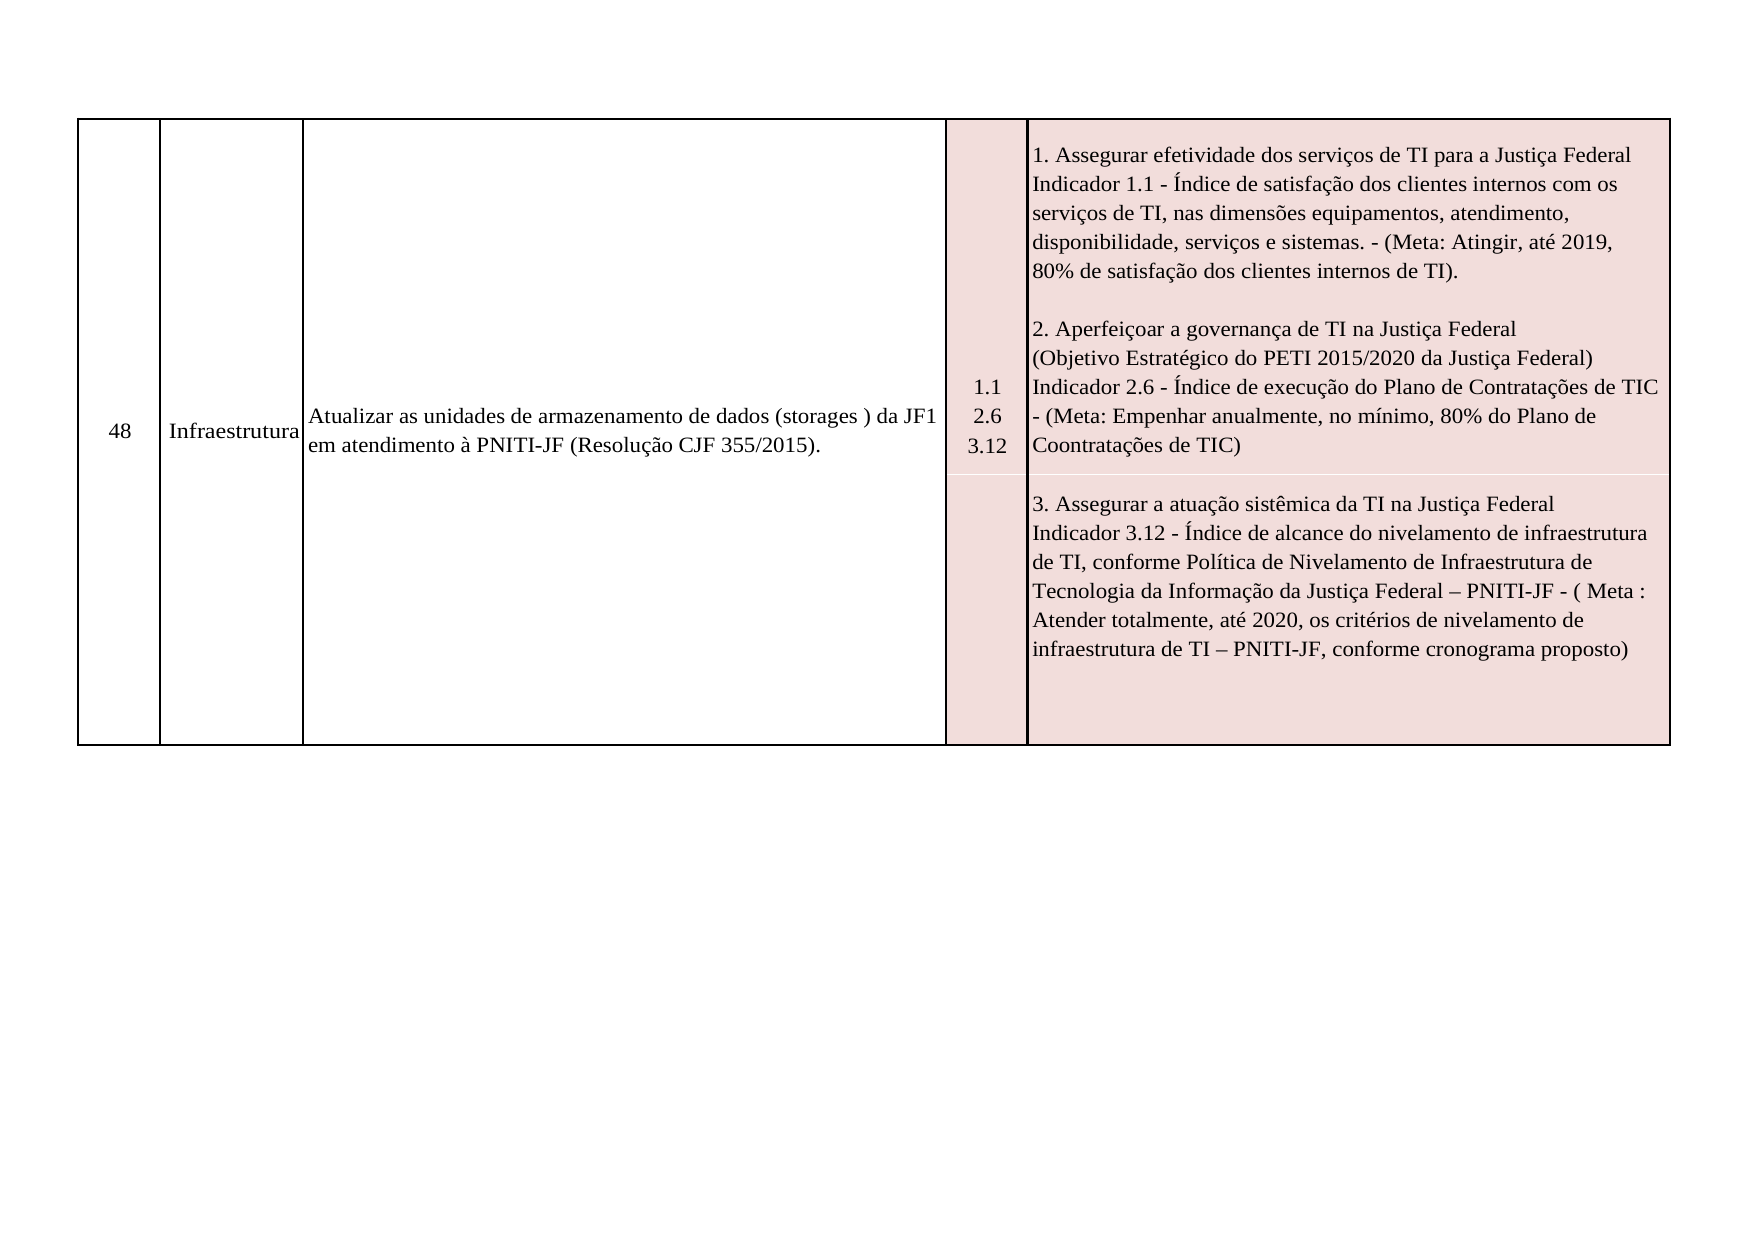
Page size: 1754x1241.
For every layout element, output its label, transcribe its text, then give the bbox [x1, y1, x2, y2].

table_header [161, 120, 302, 299]
table_cell [161, 475, 302, 744]
table_header [79, 120, 159, 299]
table_cell 48 [79, 299, 159, 474]
table_header [304, 120, 945, 299]
table_cell Atualizar as unidades de armazenamento de dados (storages ) da JF1 em atendimento à PNITI-JF (Resolução CJF 355/2015). [304, 299, 945, 474]
table_cell 1.1 2.6 3.12 [947, 299, 1026, 474]
table_cell [79, 475, 159, 744]
table_cell 2. Aperfeiçoar a governança de TI na Justiça Federal (Objetivo Estratégico do PETI 2015/2020 da Justiça Federal) Indicador 2.6 - Índice de execução do Plano de Contratações de TIC - (Meta: Empenhar anualmente, no mínimo, 80% do Plano de Coontratações de TIC) [1029, 299, 1669, 474]
table_cell [947, 475, 1026, 744]
table_cell 3. Assegurar a atuação sistêmica da TI na Justiça Federal Indicador 3.12 - Índice de alcance do nivelamento de infraestrutura de TI, conforme Política de Nivelamento de Infraestrutura de Tecnologia da Informação da Justiça Federal – PNITI-JF - ( Meta : Atender totalmente, até 2020, os critérios de nivelamento de infraestrutura de TI – PNITI-JF, conforme cronograma proposto) [1029, 475, 1669, 744]
table_cell Infraestrutura [161, 299, 302, 474]
table_header [947, 120, 1026, 299]
table_cell [304, 475, 945, 744]
table_header 1. Assegurar efetividade dos serviços de TI para a Justiça Federal Indicador 1.1 - Índice de satisfação dos clientes internos com os serviços de TI, nas dimensões equipamentos, atendimento, disponibilidade, serviços e sistemas. - (Meta: Atingir, até 2019, 80% de satisfação dos clientes internos de TI). [1029, 120, 1669, 299]
